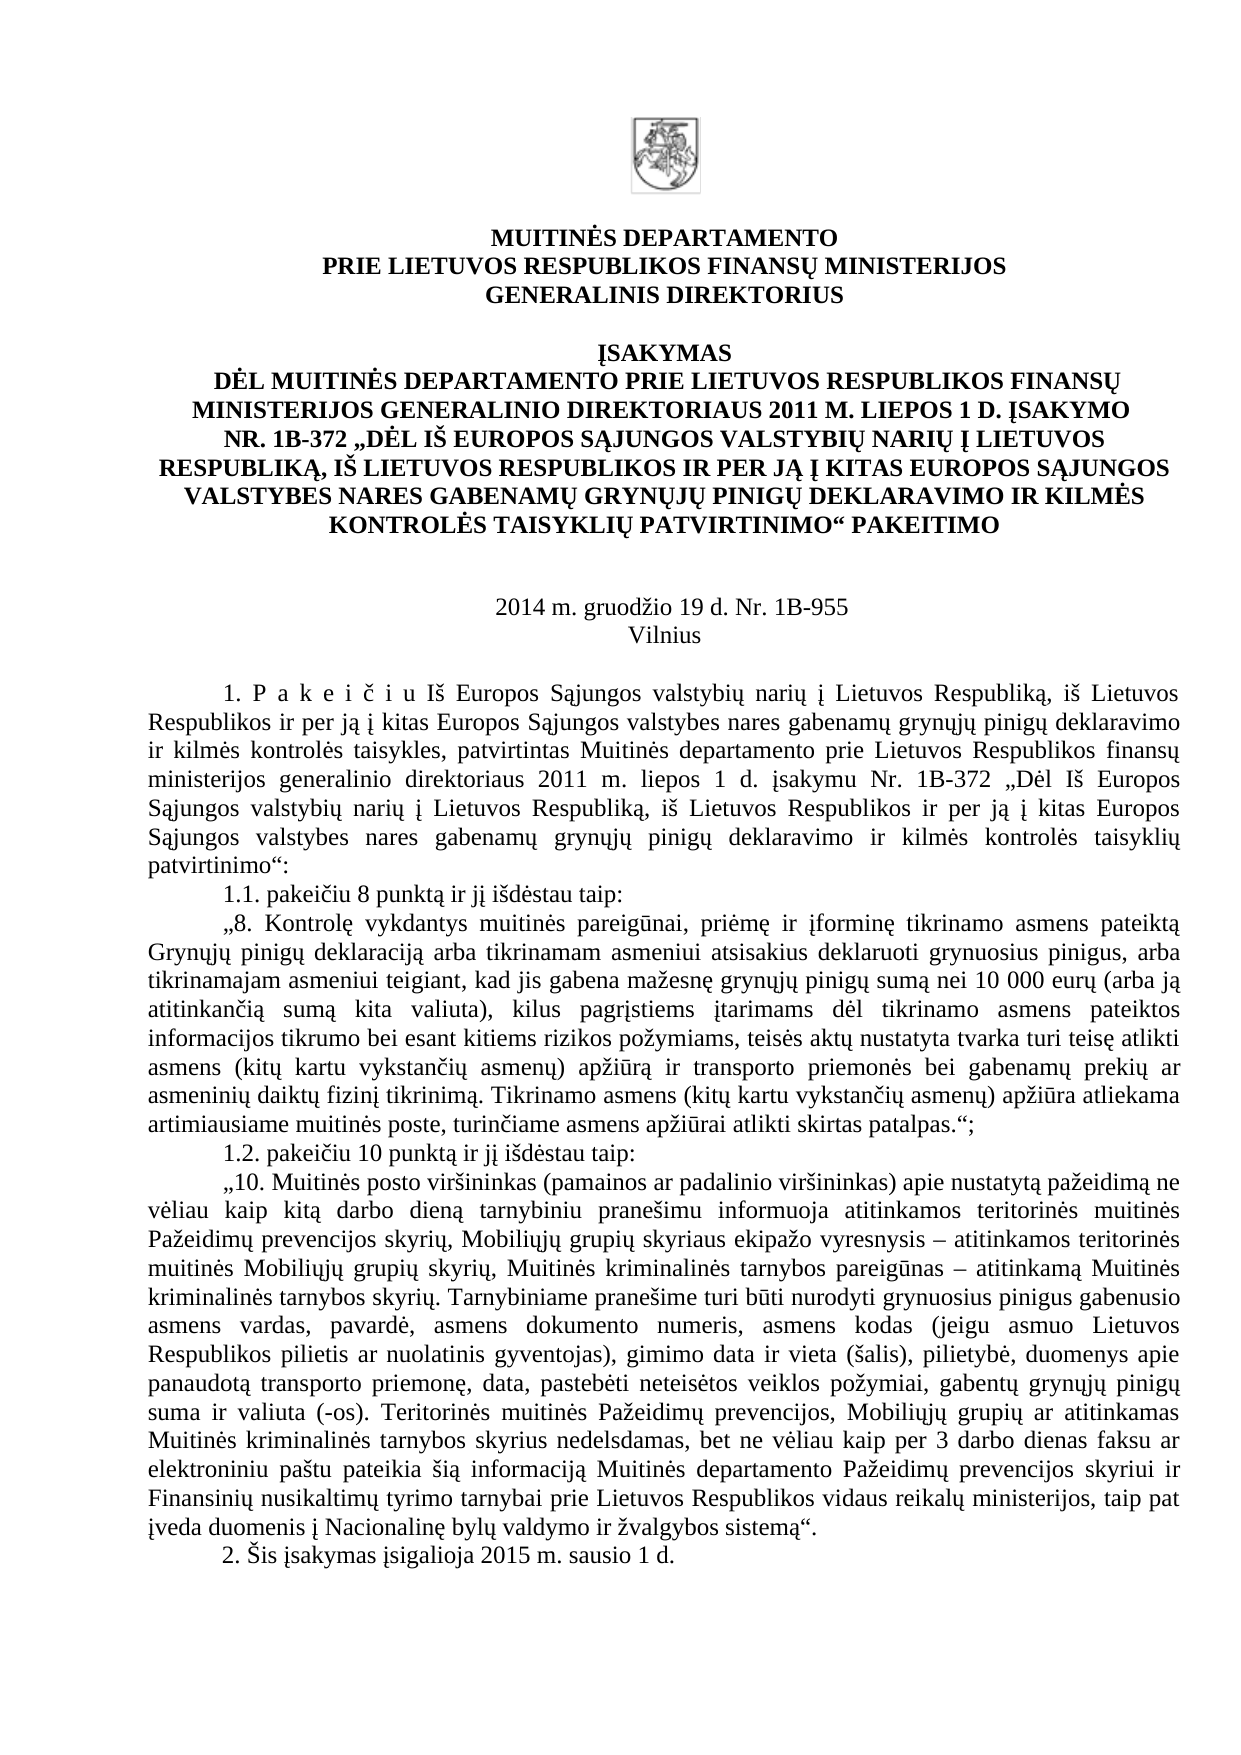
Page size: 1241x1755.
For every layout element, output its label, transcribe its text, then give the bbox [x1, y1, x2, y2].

text „10. Muitinės posto viršininkas (pamainos ar padalinio viršininkas) apie nustatytą pažeidimą ne vėliau kaip kitą darbo dieną tarnybiniu pranešimu informuoja atitinkamos teritorinės muitinės Pažeidimų prevencijos skyrių, Mobiliųjų grupių skyriaus ekipažo vyresnysis – atitinkamos teritorinės muitinės Mobiliųjų grupių skyrių, Muitinės kriminalinės tarnybos pareigūnas – atitinkamą Muitinės kriminalinės tarnybos skyrių. Tarnybiniame pranešime turi būti nurodyti grynuosius pinigus gabenusio asmens vardas, pavardė, asmens dokumento numeris, asmens kodas (jeigu asmuo Lietuvos Respublikos pilietis ar nuolatinis gyventojas), gimimo data ir vieta (šalis), pilietybė, duomenys apie panaudotą transporto priemonę, data, pastebėti neteisėtos veiklos požymiai, gabentų grynųjų pinigų suma ir valiuta (-os). Teritorinės muitinės Pažeidimų prevencijos, Mobiliųjų grupių ar atitinkamas Muitinės kriminalinės tarnybos skyrius nedelsdamas, bet ne vėliau kaip per 3 darbo dienas faksu ar elektroniniu paštu pateikia šią informaciją Muitinės departamento Pažeidimų prevencijos skyriui ir Finansinių nusikaltimų tyrimo tarnybai prie Lietuvos Respublikos vidaus reikalų ministerijos, taip pat įveda duomenis į Nacionalinę bylų valdymo ir žvalgybos sistemą“. [148, 1167, 1181, 1540]
text Vilnius [148, 620, 1181, 649]
text „8. Kontrolę vykdantys muitinės pareigūnai, priėmę ir įforminę tikrinamo asmens pateiktą Grynųjų pinigų deklaraciją arba tikrinamam asmeniui atsisakius deklaruoti grynuosius pinigus, arba tikrinamajam asmeniui teigiant, kad jis gabena mažesnę grynųjų pinigų sumą nei 10 000 eurų (arba ją atitinkančią sumą kita valiuta), kilus pagrįstiems įtarimams dėl tikrinamo asmens pateiktos informacijos tikrumo bei esant kitiems rizikos požymiams, teisės aktų nustatyta tvarka turi teisę atlikti asmens (kitų kartu vykstančių asmenų) apžiūrą ir transporto priemonės bei gabenamų prekių ar asmeninių daiktų fizinį tikrinimą. Tikrinamo asmens (kitų kartu vykstančių asmenų) apžiūra atliekama artimiausiame muitinės poste, turinčiame asmens apžiūrai atlikti skirtas patalpas.“; [148, 908, 1181, 1138]
text 2. Šis įsakymas įsigalioja 2015 m. sausio 1 d. [148, 1540, 1181, 1569]
text 2014 m. gruodžio 19 d. Nr. 1B-955 [162, 592, 1181, 620]
text 1.1. pakeičiu 8 punktą ir jį išdėstau taip: [148, 879, 1181, 908]
text 1.2. pakeičiu 10 punktą ir jį išdėstau taip: [148, 1138, 1181, 1167]
text ĮSAKYMAS [148, 338, 1181, 366]
text GENERALINIS DIREKTORIUS [148, 280, 1181, 309]
text PRIE LIETUVOS RESPUBLIKOS FINANSŲ MINISTERIJOS [148, 251, 1181, 280]
text 1. P a k e i č i u Iš Europos Sąjungos valstybių narių į Lietuvos Respubliką, iš Lietuvos Respublikos ir per ją į kitas Europos Sąjungos valstybes nares gabenamų grynųjų pinigų deklaravimo ir kilmės kontrolės taisykles, patvirtintas Muitinės departamento prie Lietuvos Respublikos finansų ministerijos generalinio direktoriaus 2011 m. liepos 1 d. įsakymu Nr. 1B-372 „Dėl Iš Europos Sąjungos valstybių narių į Lietuvos Respubliką, iš Lietuvos Respublikos ir per ją į kitas Europos Sąjungos valstybes nares gabenamų grynųjų pinigų deklaravimo ir kilmės kontrolės taisyklių patvirtinimo“: [148, 678, 1181, 879]
text DĖL MUITINĖS DEPARTAMENTO PRIE LIETUVOS RESPUBLIKOS FINANSŲ MINISTERIJOS GENERALINIO DIREKTORIAUS 2011 M. LIEPOS 1 D. ĮSAKYMO NR. 1B-372 „DĖL IŠ EUROPOS SĄJUNGOS VALSTYBIŲ NARIŲ Į LIETUVOS RESPUBLIKĄ, IŠ LIETUVOS RESPUBLIKOS IR PER JĄ Į KITAS EUROPOS SĄJUNGOS VALSTYBES NARES GABENAMŲ GRYNŲJŲ PINIGŲ DEKLARAVIMO IR KILMĖS KONTROLĖS TAISYKLIŲ PATVIRTINIMO“ PAKEITIMO [148, 366, 1181, 539]
text MUITINĖS DEPARTAMENTO [148, 223, 1181, 251]
